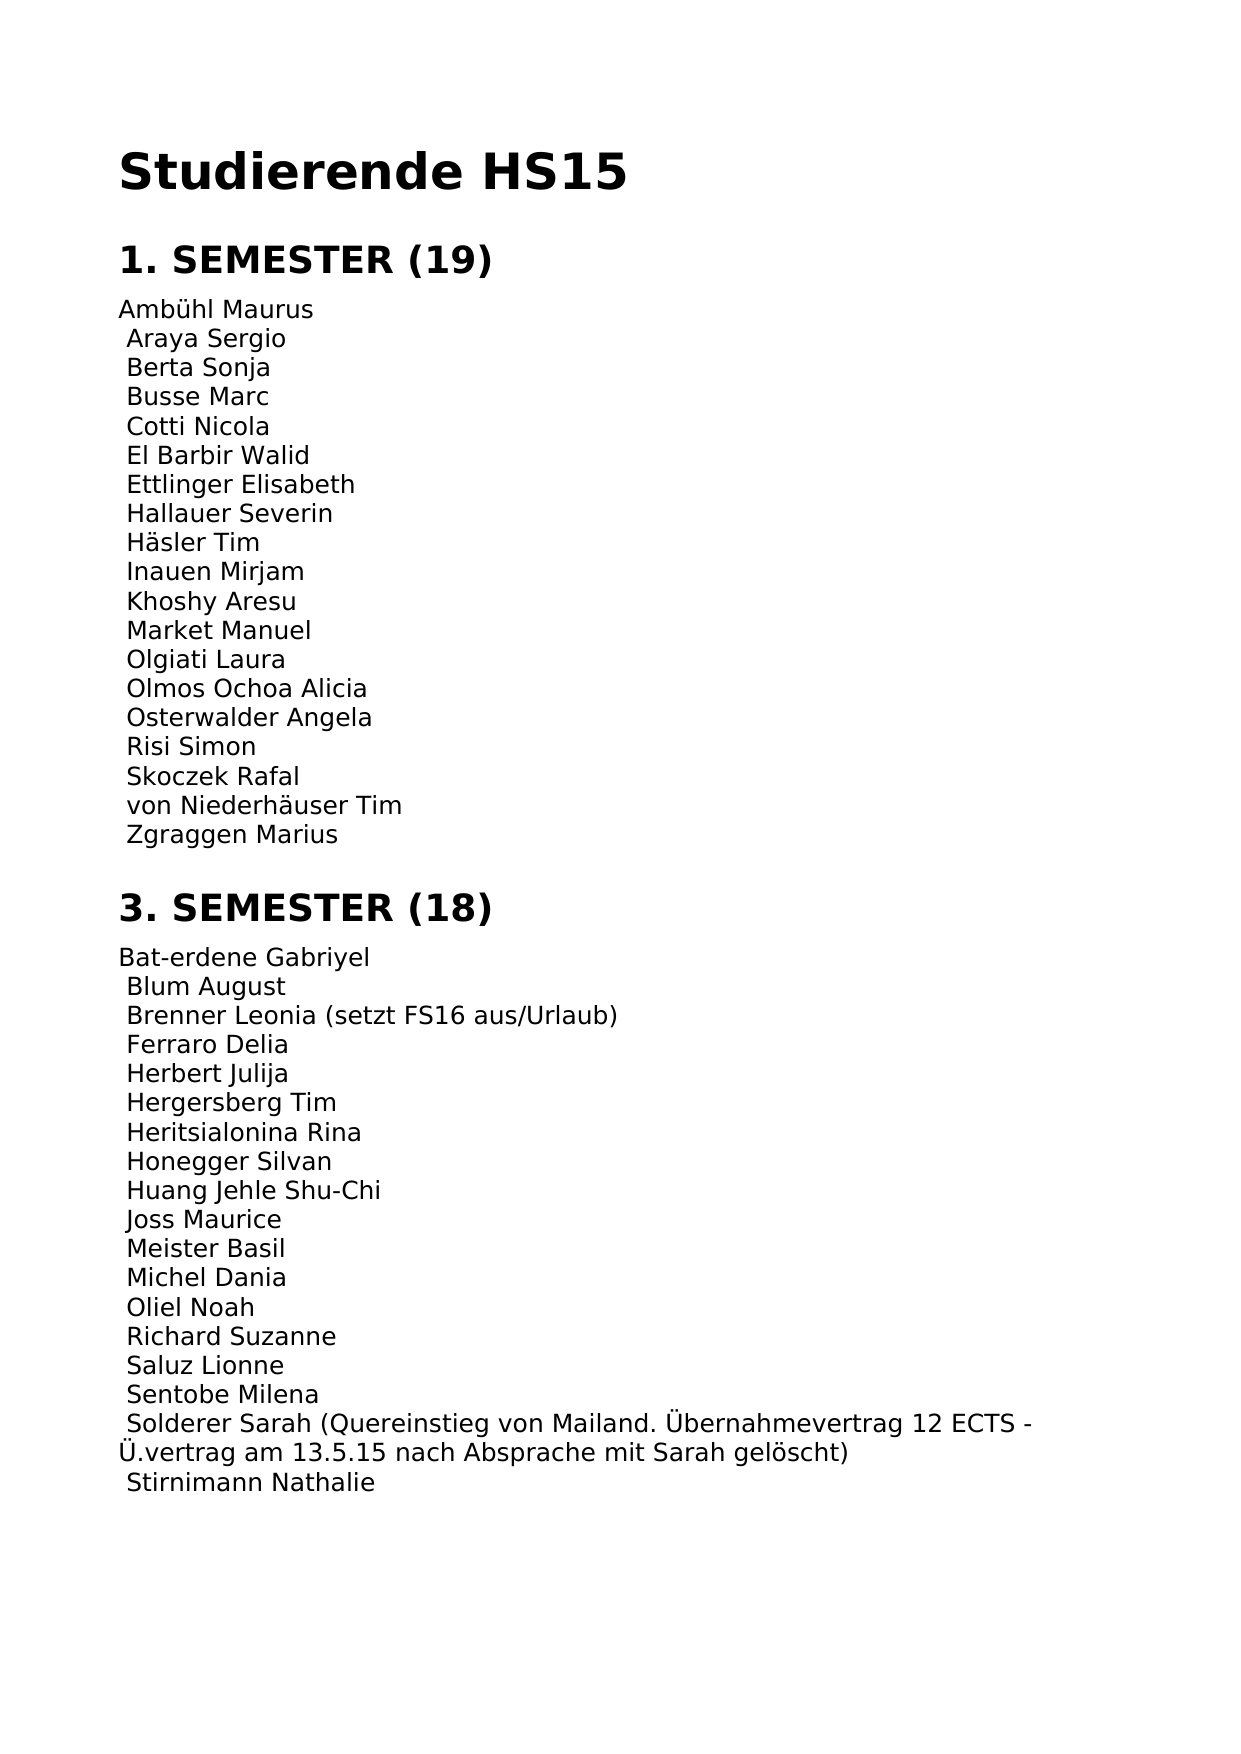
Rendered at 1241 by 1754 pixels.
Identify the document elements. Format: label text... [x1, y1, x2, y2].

subtitle 1. SEMESTER (19) [118, 239, 1122, 282]
subtitle Studierende HS15 [118, 143, 1122, 201]
text Ambühl Maurus Araya Sergio Berta Sonja Busse Marc Cotti Nicola El Barbir Walid Ettlinger Elisabeth Hallauer Severin Häsler Tim Inauen Mirjam Khoshy Aresu Market Manuel Olgiati Laura Olmos Ochoa Alicia Osterwalder Angela Risi Simon Skoczek Rafal von Niederhäuser Tim Zgraggen Marius [118, 295, 1122, 849]
text Bat-erdene Gabriyel Blum August Brenner Leonia (setzt FS16 aus/Urlaub) Ferraro Delia Herbert Julija Hergersberg Tim Heritsialonina Rina Honegger Silvan Huang Jehle Shu-Chi Joss Maurice Meister Basil Michel Dania Oliel Noah Richard Suzanne Saluz Lionne Sentobe Milena Solderer Sarah (Quereinstieg von Mailand. Übernahmevertrag 12 ECTS - Ü.vertrag am 13.5.15 nach Absprache mit Sarah gelöscht) Stirnimann Nathalie [118, 943, 1122, 1526]
subtitle 3. SEMESTER (18) [118, 887, 1122, 930]
